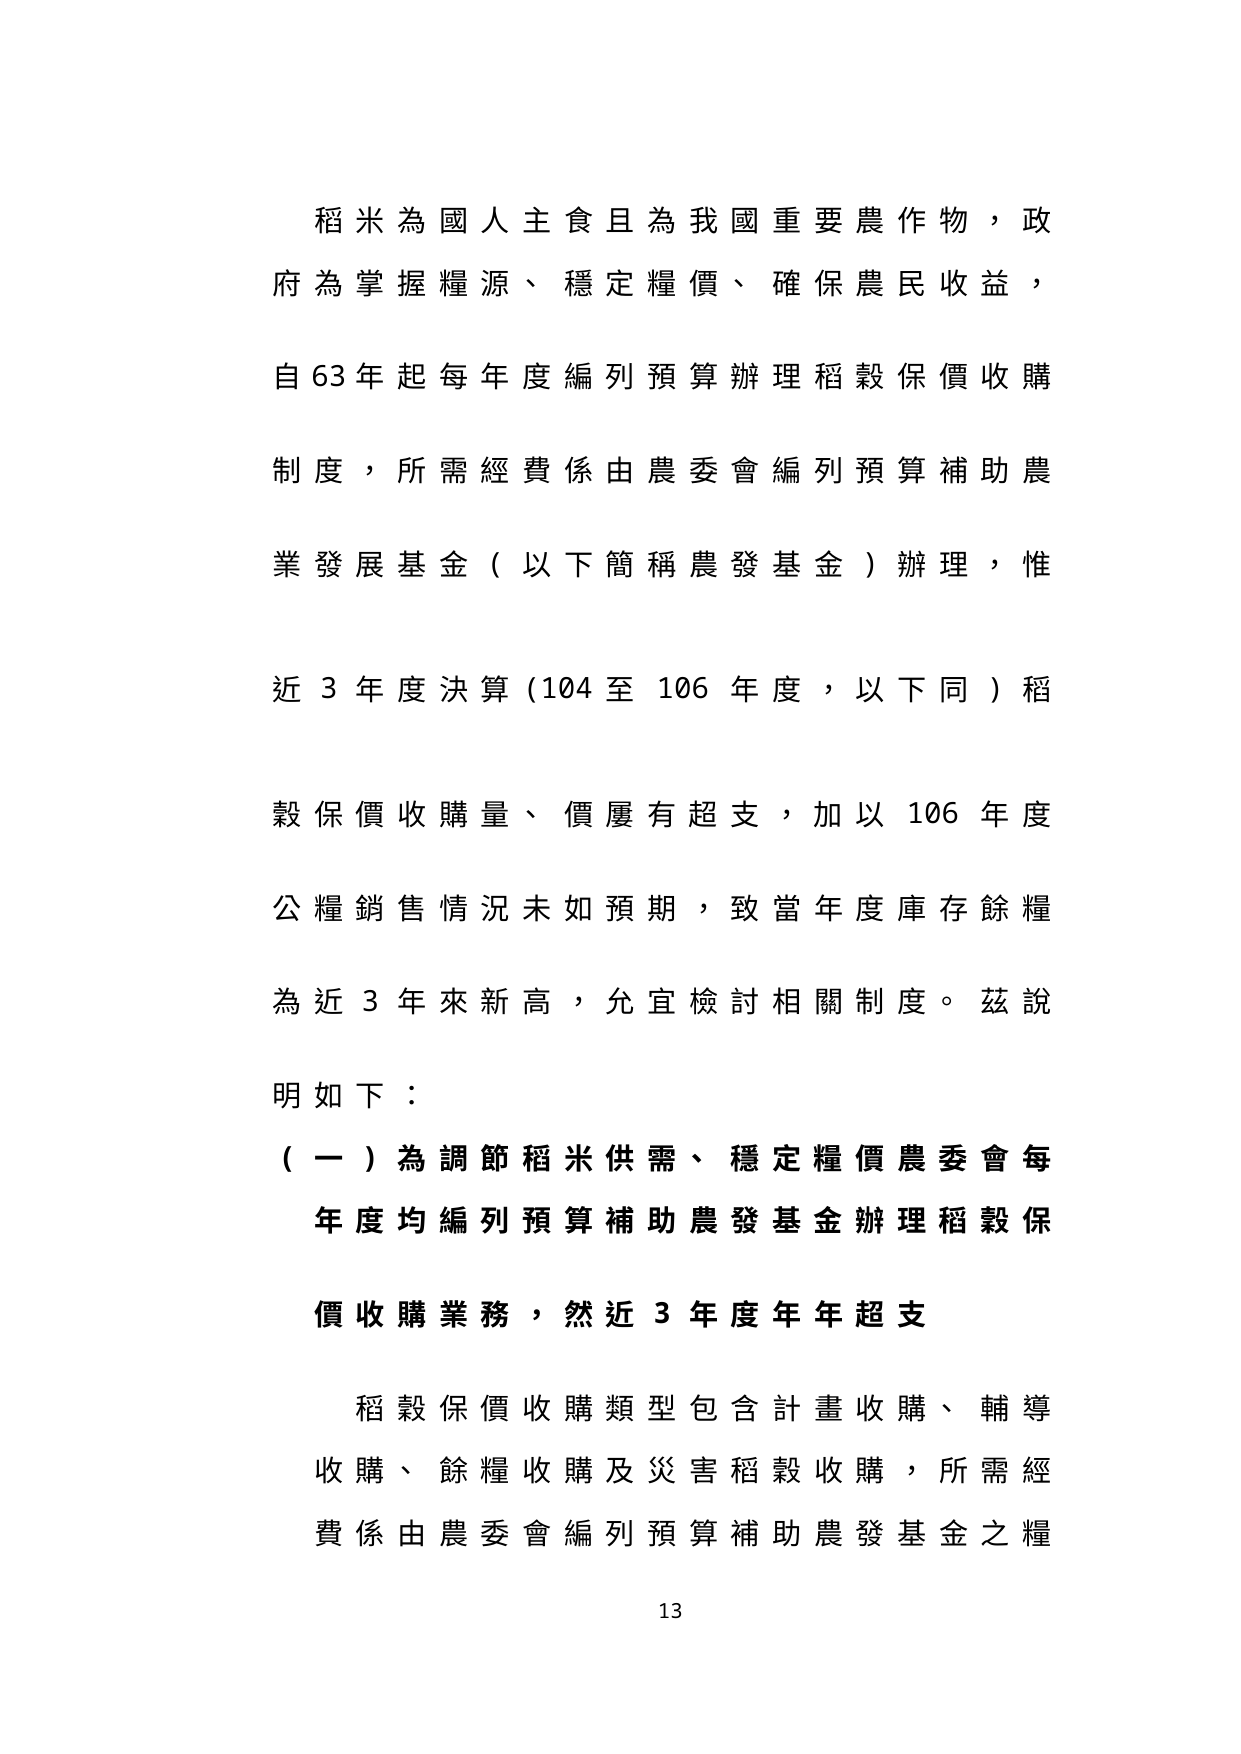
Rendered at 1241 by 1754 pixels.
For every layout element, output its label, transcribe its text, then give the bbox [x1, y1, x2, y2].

text 稻米為國人主食且為我國重要農作物，政府為掌握糧源、穩定糧價、確保農民收益，自63年起每年度編列預算辦理稻穀保價收購制度，所需經費係由農委會編列預算補助農業發展基金(以下簡稱農發基金)辦理，惟近3年度決算(104至106年度，以下同)稻穀保價收購量、價屢有超支，加以106年度公糧銷售情況未如預期，致當年度庫存餘糧為近3年來新高，允宜檢討相關制度。茲說明如下： [242, 177, 1058, 1115]
text (一)為調節稻米供需、穩定糧價農委會每年度均編列預算補助農發基金辦理稻穀保價收購業務，然近3年度年年超支 [242, 1115, 1058, 1365]
text 稻穀保價收購類型包含計畫收購、輔導收購、餘糧收購及災害稻穀收購，所需經費係由農委會編列預算補助農發基金之糧 [271, 1365, 1058, 1552]
